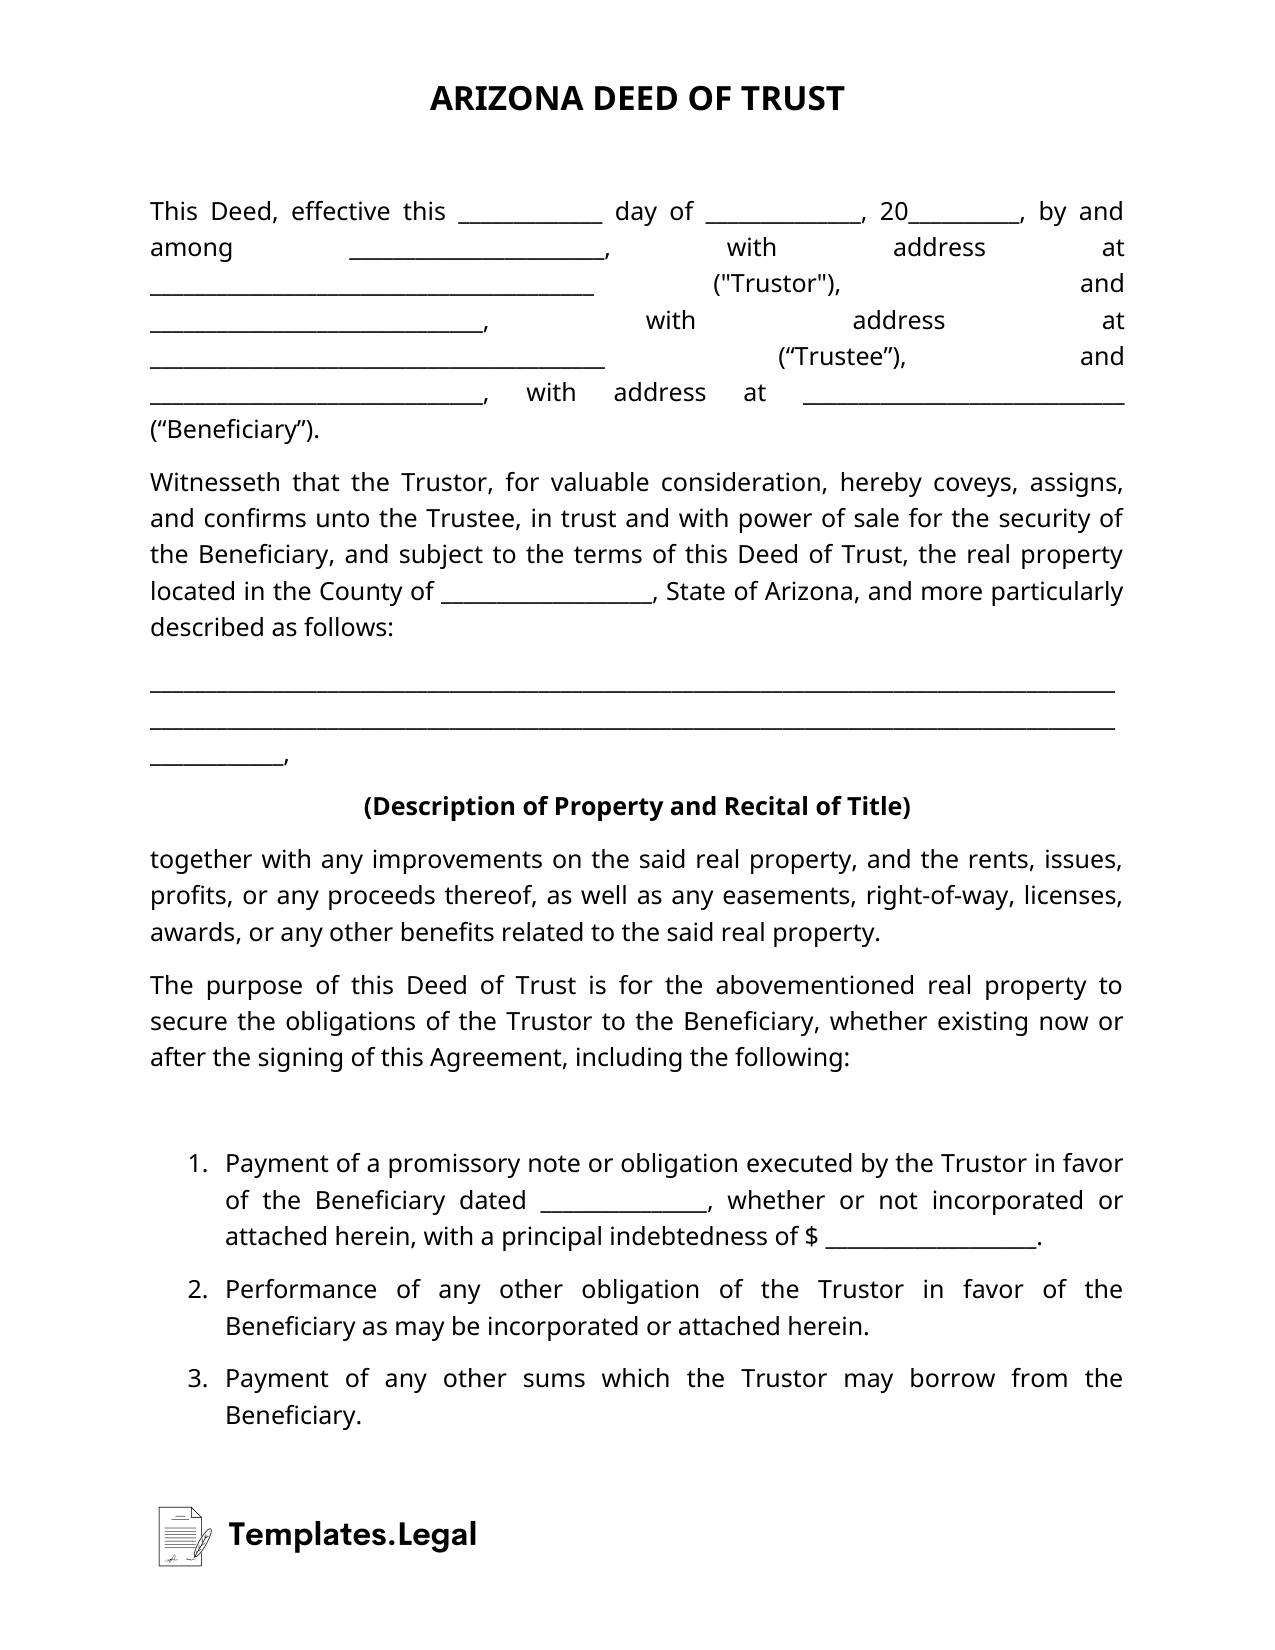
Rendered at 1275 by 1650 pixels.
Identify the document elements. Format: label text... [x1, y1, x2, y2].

text __________________________________________________________________________________________________________________________________________________________________________________________, [150, 663, 1125, 769]
text The purpose of this Deed of Trust is for the abovementioned real property to secure the obligations of the Trustor to the Beneficiary, whether existing now or after the signing of this Agreement, including the following: [150, 967, 1125, 1074]
text together with any improvements on the said real property, and the rents, issues, profits, or any proceeds thereof, as well as any easements, right-of-way, licenses, awards, or any other benefits related to the said real property. [150, 842, 1125, 948]
text Witnesseth that the Trustor, for valuable consideration, hereby coveys, assigns, and confirms unto the Trustee, in trust and with power of sale for the security of the Beneficiary, and subject to the terms of this Deed of Trust, the real property located in the County of ___________________, State of Arizona, and more particularly described as follows: [150, 464, 1125, 644]
list Payment of any other sums which the Trustor may borrow from the Beneficiary. [187, 1361, 1125, 1432]
text (Description of Property and Recital of Title) [150, 788, 1125, 823]
text ARIZONA DEED OF TRUST [150, 75, 1125, 120]
text This Deed, effective this _____________ day of ______________, 20__________, by and among _______________________, with address at ________________________________________ ("Trustor"), and ______________________________, with address at _________________________________________ (“Trustee”), and ______________________________, with address at _____________________________ (“Beneficiary”). [150, 193, 1125, 445]
list Payment of a promissory note or obligation executed by the Trustor in favor of the Beneficiary dated _______________, whether or not incorporated or attached herein, with a principal indebtedness of $ ___________________. [187, 1146, 1125, 1253]
list Performance of any other obligation of the Trustor in favor of the Beneficiary as may be incorporated or attached herein. [187, 1272, 1125, 1342]
